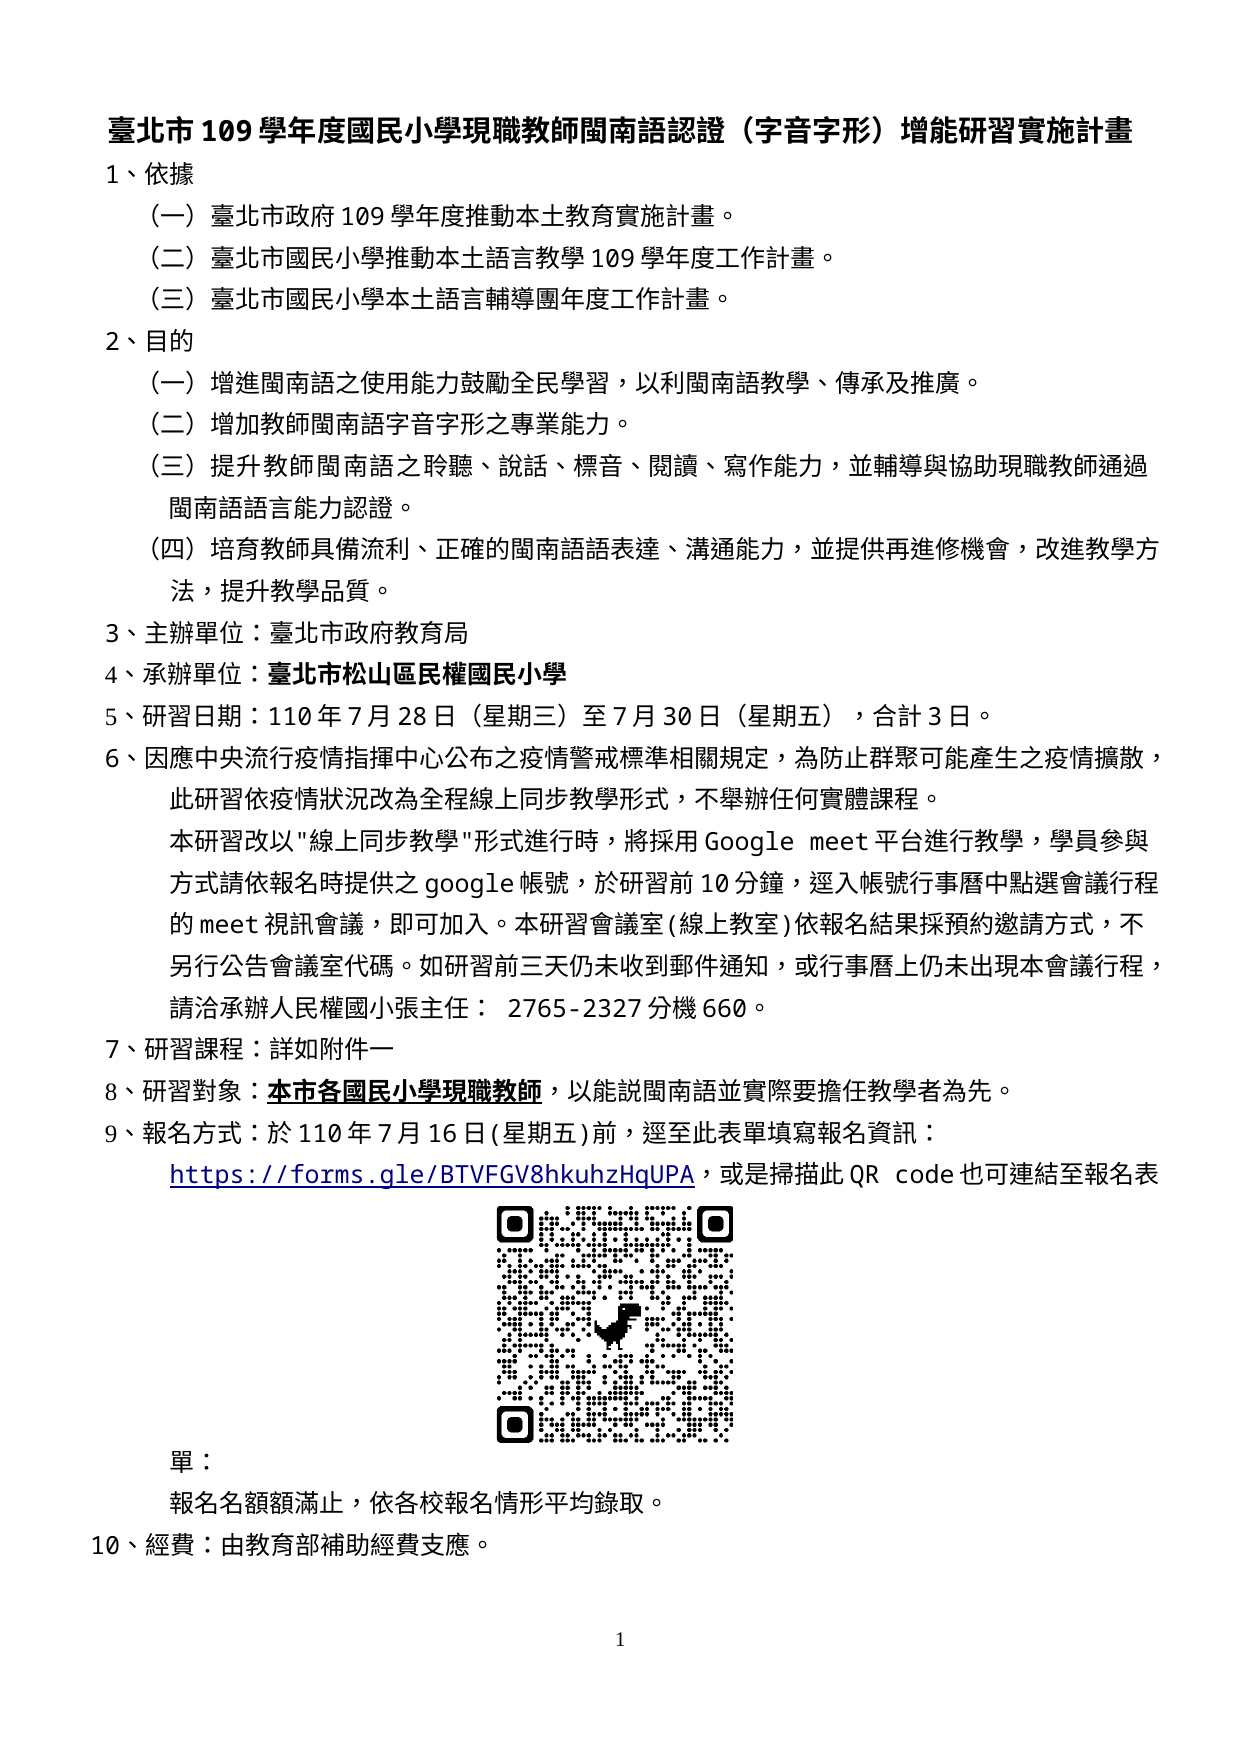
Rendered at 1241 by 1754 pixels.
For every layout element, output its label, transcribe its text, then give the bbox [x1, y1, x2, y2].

list 承辦單位：臺北市松山區民權國民小學 [104, 649, 1165, 691]
list 經費：由教育部補助經費支應。 [90, 1520, 1165, 1562]
list 報名方式：於110年7月16日(星期五)前，逕至此表單填寫報名資訊： https://forms.gle/BTVFGV8hkuhzHqUPA，或是掃描此QR code也可連結至報名表單： 報名名額額滿止，依各校報名情形平均錄取。 [104, 1108, 1165, 1520]
list 研習日期：110年7月28日（星期三）至7月30日（星期五），合計3日。 [104, 691, 1165, 733]
text （一）臺北市政府109學年度推動本土教育實施計畫。 [90, 191, 1165, 233]
text （四）培育教師具備流利、正確的閩南語語表達、溝通能力，並提供再進修機會，改進教學方法，提升教學品質。 [90, 524, 1165, 608]
list 研習對象：本市各國民小學現職教師，以能説閩南語並實際要擔任教學者為先。 [104, 1066, 1165, 1108]
text （三）臺北市國民小學本土語言輔導團年度工作計畫。 [90, 274, 1165, 316]
text （一）增進閩南語之使用能力鼓勵全民學習，以利閩南語教學、傳承及推廣。 [90, 358, 1165, 399]
list 因應中央流行疫情指揮中心公布之疫情警戒標準相關規定，為防止群聚可能產生之疫情擴散，此研習依疫情狀況改為全程線上同步教學形式，不舉辦任何實體課程。 本研習改以"線上同步教學"形式進行時，將採用Google meet平台進行教學，學員參與方式請依報名時提供之google帳號，於研習前10分鐘，逕入帳號行事曆中點選會議行程的meet視訊會議，即可加入。本研習會議室(線上教室)依報名結果採預約邀請方式，不另行公告會議室代碼。如研習前三天仍未收到郵件通知，或行事曆上仍未出現本會議行程，請洽承辦人民權國小張主任： 2765-2327分機660。 [104, 733, 1165, 1024]
list 目的 [104, 316, 1165, 358]
list 依據 [104, 149, 1165, 191]
text （二）臺北市國民小學推動本土語言教學109學年度工作計畫。 [90, 233, 1165, 274]
text （三）提升教師閩南語之聆聽、說話、標音、閱讀、寫作能力，並輔導與協助現職教師通過閩南語語言能力認證。 [90, 441, 1165, 524]
text 臺北市109學年度國民小學現職教師閩南語認證（字音字形）增能研習實施計畫 [75, 108, 1165, 149]
text （二）增加教師閩南語字音字形之專業能力。 [90, 399, 1165, 441]
list 主辦單位：臺北市政府教育局 [104, 608, 1165, 649]
list 研習課程：詳如附件一 [104, 1024, 1165, 1066]
